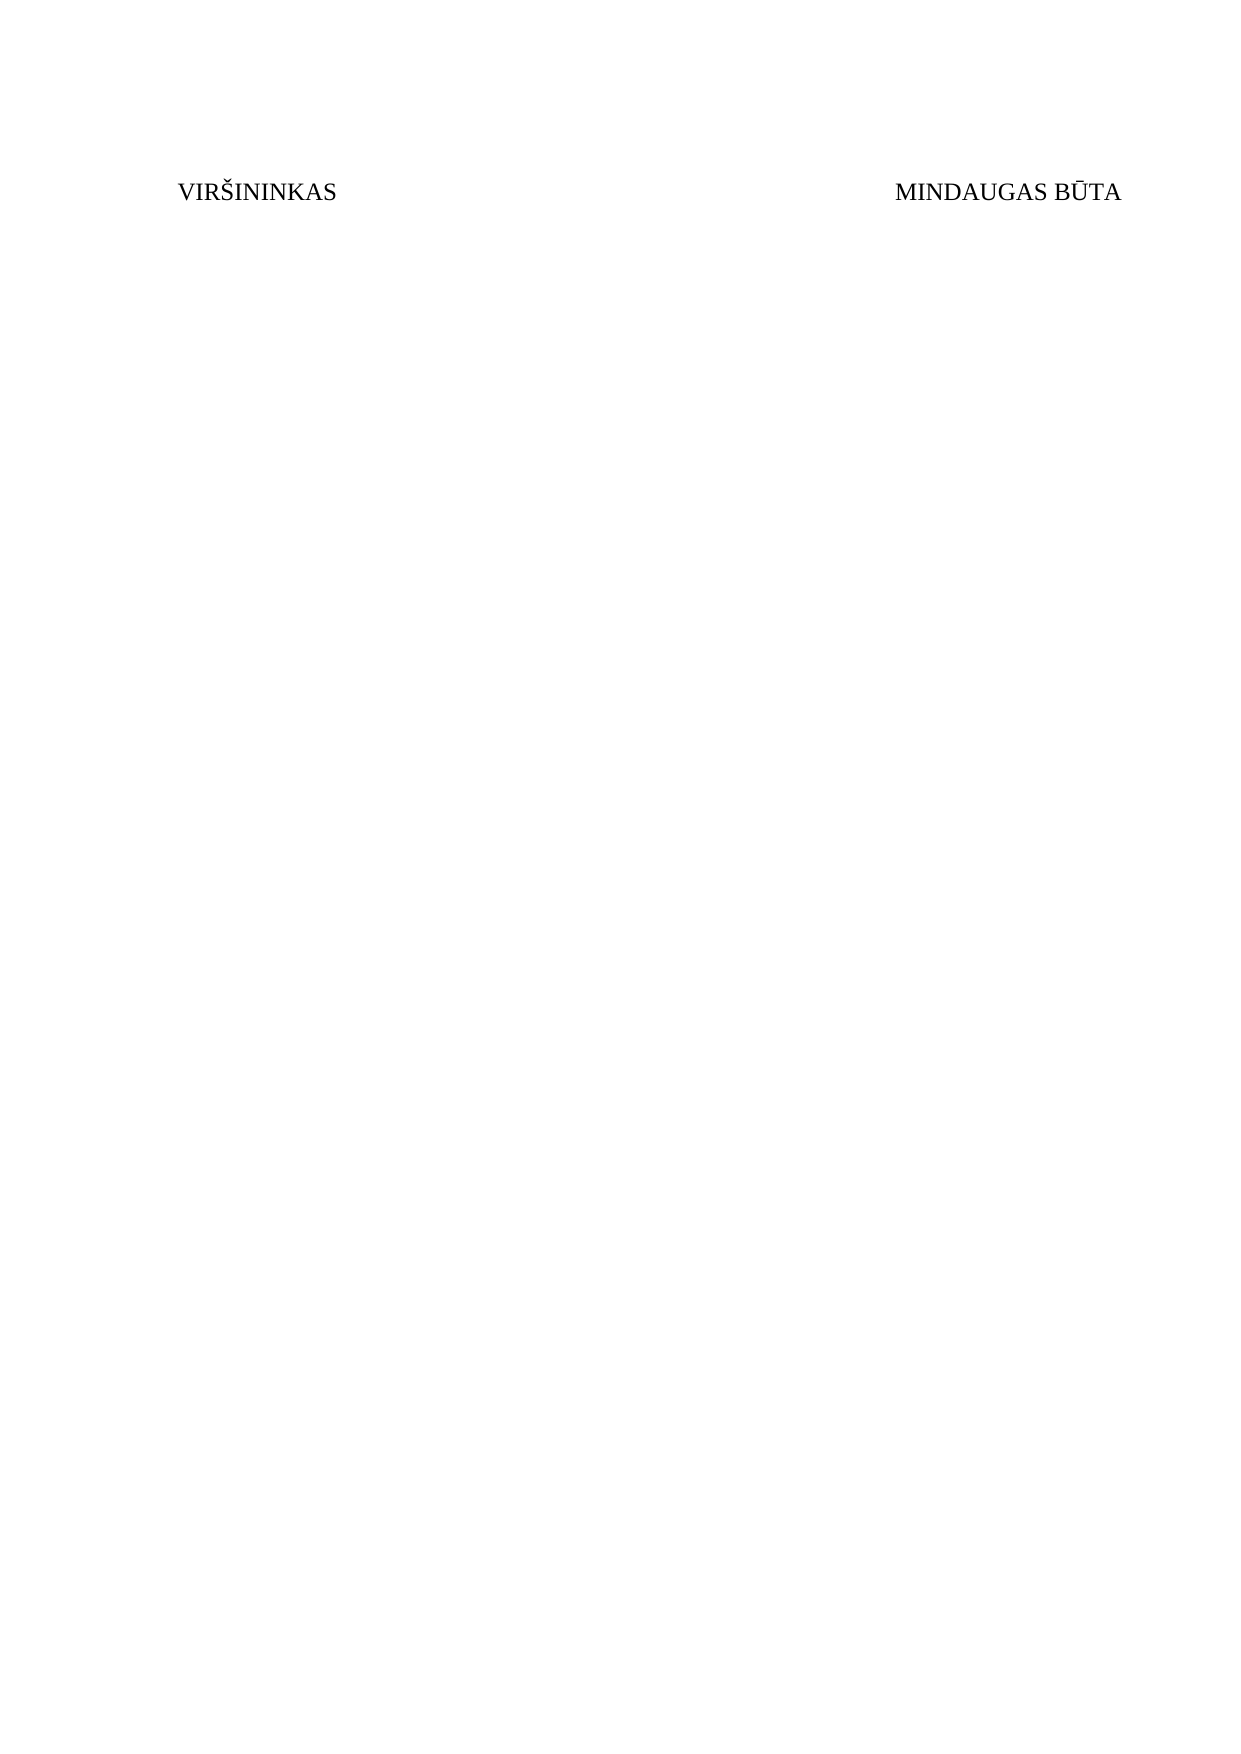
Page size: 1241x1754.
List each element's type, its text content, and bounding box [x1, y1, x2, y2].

text VIRŠININKAS MINDAUGAS BŪTA [177, 177, 1181, 206]
